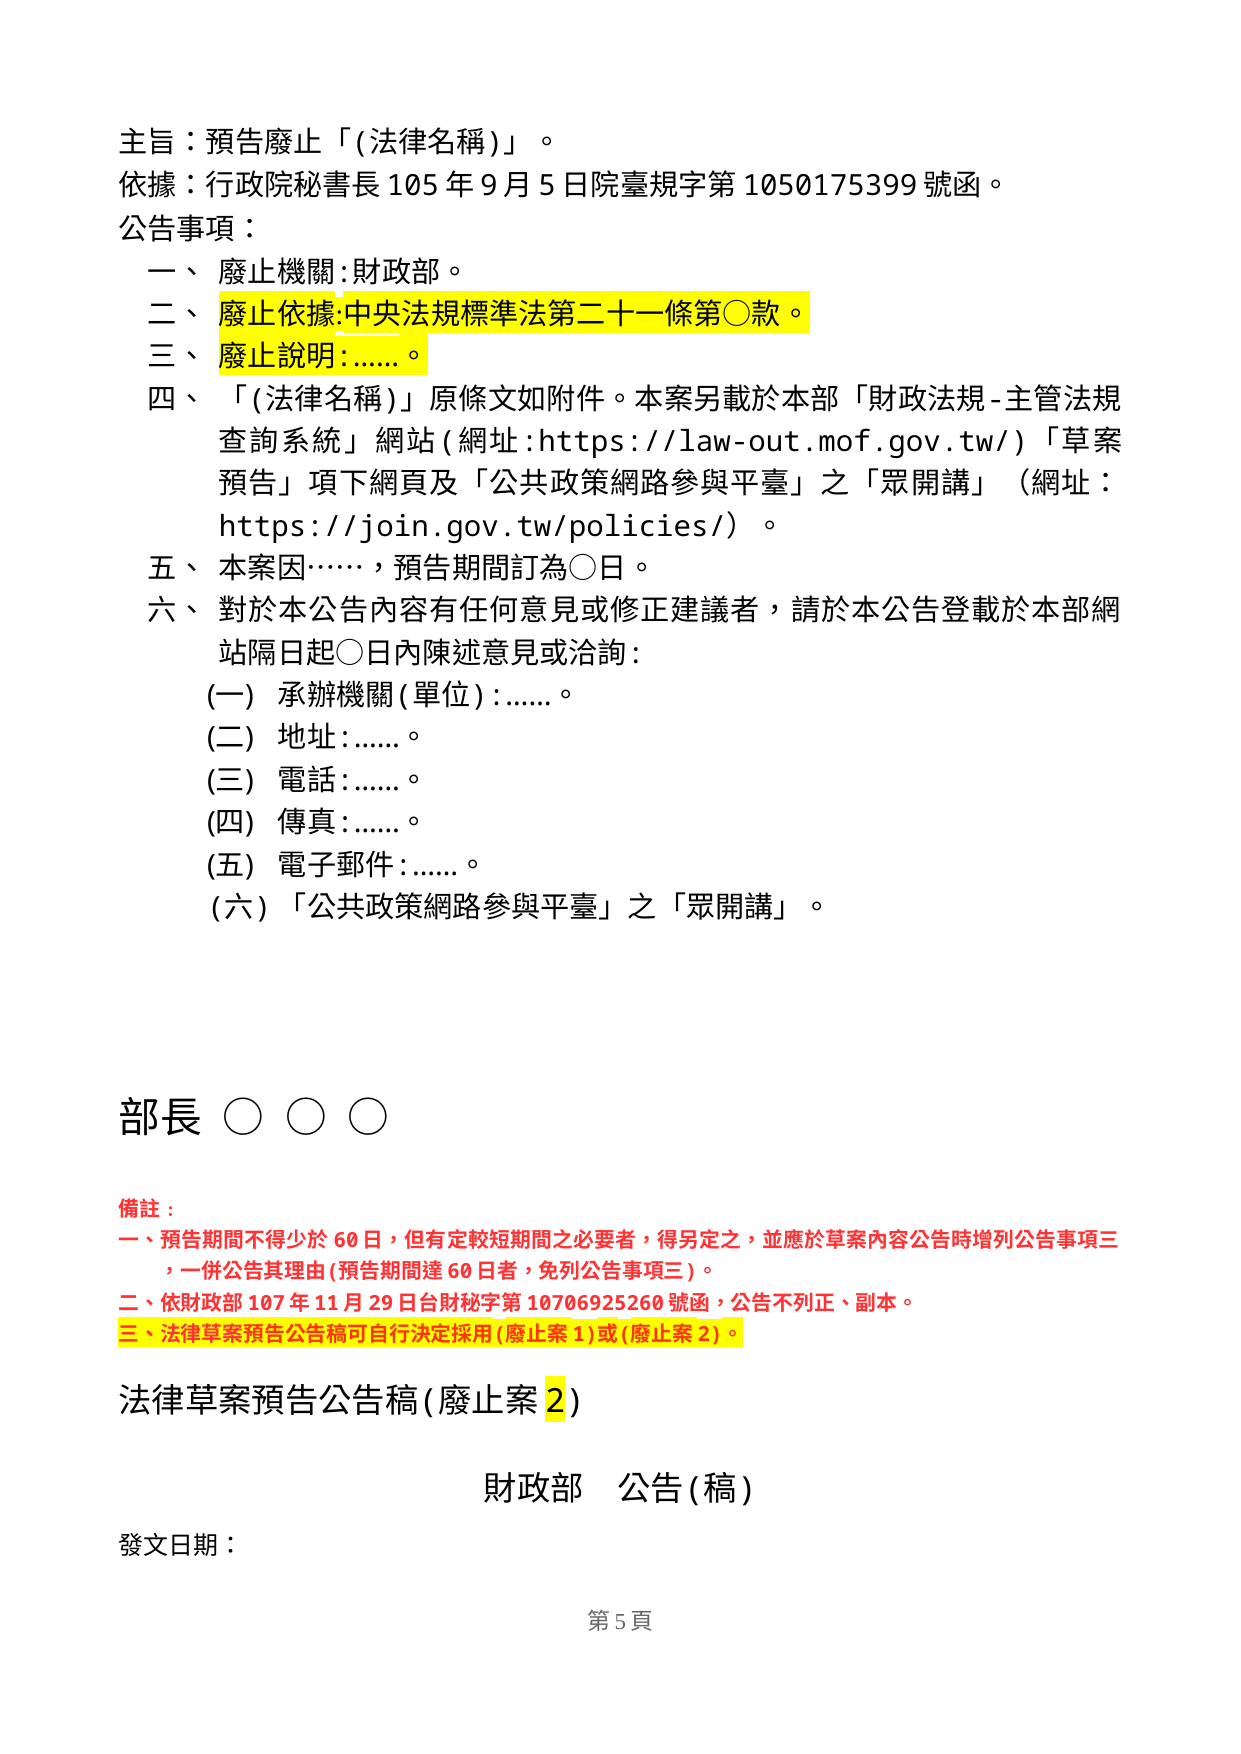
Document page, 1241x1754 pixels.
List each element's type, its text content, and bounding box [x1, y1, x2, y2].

list 對於本公告內容有任何意見或修正建議者，請於本公告登載於本部網站隔日起○日內陳述意見或洽詢: [148, 587, 1122, 672]
text 依據：行政院秘書長105年9月5日院臺規字第1050175399號函。 [118, 162, 1122, 204]
list 承辦機關(單位):……。 [207, 672, 1122, 714]
text 二、依財政部107年11月29日台財秘字第10706925260號函，公告不列正、副本。 [118, 1285, 1122, 1316]
text 部長 ○ ○ ○ [118, 1084, 1122, 1145]
text 三、法律草案預告公告稿可自行決定採用(廢止案1)或(廢止案2)。 [118, 1316, 1122, 1347]
text 財政部 公告(稿) [118, 1462, 1122, 1510]
text 一、預告期間不得少於60日，但有定較短期間之必要者，得另定之，並應於草案內容公告時增列公告事項三，一併公告其理由(預告期間達60日者，免列公告事項三)。 [118, 1222, 1122, 1285]
list 本案因……，預告期間訂為○日。 [148, 545, 1122, 587]
text 法律草案預告公告稿(廢止案2) [118, 1379, 1122, 1420]
text 公告事項： [118, 206, 1122, 248]
list 地址:……。 [207, 714, 1122, 756]
text 發文日期： [118, 1525, 1122, 1562]
list 廢止機關:財政部。 [148, 248, 1122, 291]
list 傳真:……。 [207, 799, 1122, 841]
list 廢止說明:……。 [148, 333, 1122, 375]
list 電子郵件:……。 [207, 841, 1122, 884]
list 廢止依據:中央法規標準法第二十一條第○款。 [148, 291, 1122, 333]
text 備註﹕ [118, 1191, 1122, 1222]
list 「公共政策網路參與平臺」之「眾開講」。 [207, 884, 1122, 926]
list 「(法律名稱)」原條文如附件。本案另載於本部「財政法規-主管法規查詢系統」網站(網址:https://law-out.mof.gov.tw/)「草案預告」項下網頁及「公共政策網路參與平臺」之「眾開講」（網址：https://join.gov.tw/policies/）。 [148, 375, 1122, 545]
list 電話:……。 [207, 756, 1122, 799]
text 主旨：預告廢止「(法律名稱)」。 [118, 118, 1122, 161]
